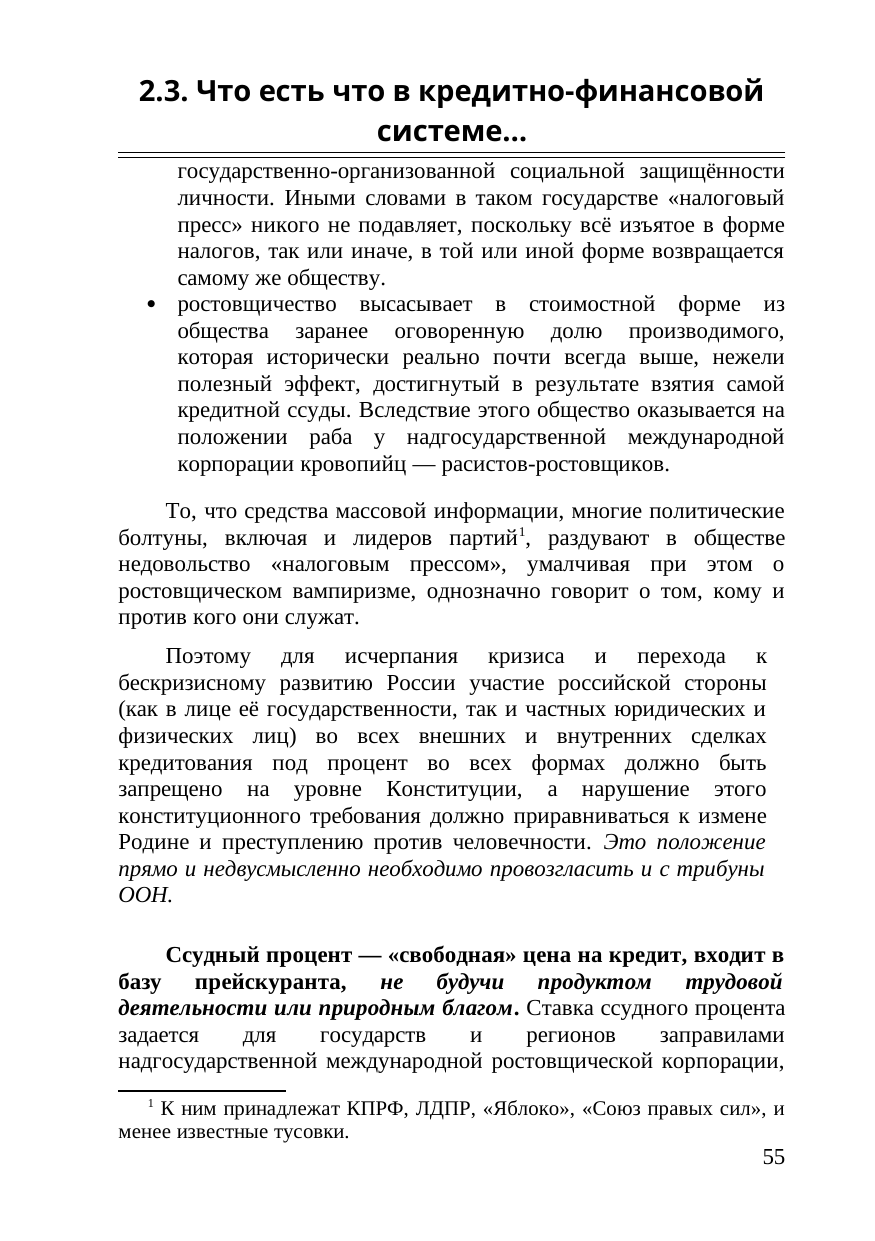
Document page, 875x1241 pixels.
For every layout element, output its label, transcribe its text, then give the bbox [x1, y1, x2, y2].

text К ним принадлежат КПРФ, ЛДПР, «Яблоко», «Союз правых сил», и менее известные тусовки. [118, 1097, 785, 1143]
list ростовщичество высасывает в стоимостной форме из общества заранее оговоренную долю производимого, которая исторически реально почти всегда выше, нежели полезный эффект, достигнутый в результате взятия самой кредитной ссуды. Вследствие этого общество оказывается на положении раба у надгосударственной международной корпорации кровопийц — расистов-ростовщиков. [148, 290, 785, 476]
text Поэтому для исчерпания кризиса и перехода к бескризисному развитию России участие российской стороны (как в лице её государственности, так и частных юридических и физических лиц) во всех внешних и внутренних сделках кредитования под процент во всех формах должно быть запрещено на уровне Конституции, а нарушение этого конституционного требования должно приравниваться к измене Родине и преступлению против человечности. Это положение прямо и недвусмысленно необходимо провозгласить и с трибуны ООН. [118, 642, 768, 908]
text То, что средства массовой информации, многие политические болтуны, включая и лидеров партий, раздувают в обществе недовольство «налоговым прессом», умалчивая при этом о ростовщическом вампиризме, однозначно говорит о том, кому и против кого они служат. [118, 497, 785, 630]
list государственно-организованной социальной защищённости личности. Иными словами в таком государстве «налоговый пресс» никого не подавляет, поскольку всё изъятое в форме налогов, так или иначе, в той или иной форме возвращается самому же обществу. [148, 158, 785, 290]
text Ссудный процент — «свободная» цена на кредит, входит в базу прейскуранта, не будучи продуктом трудовой деятельности или природным благом. Ставка ссудного процента задается для государств и регионов заправилами надгосударственной международной ростовщической корпорации, [118, 941, 785, 1074]
